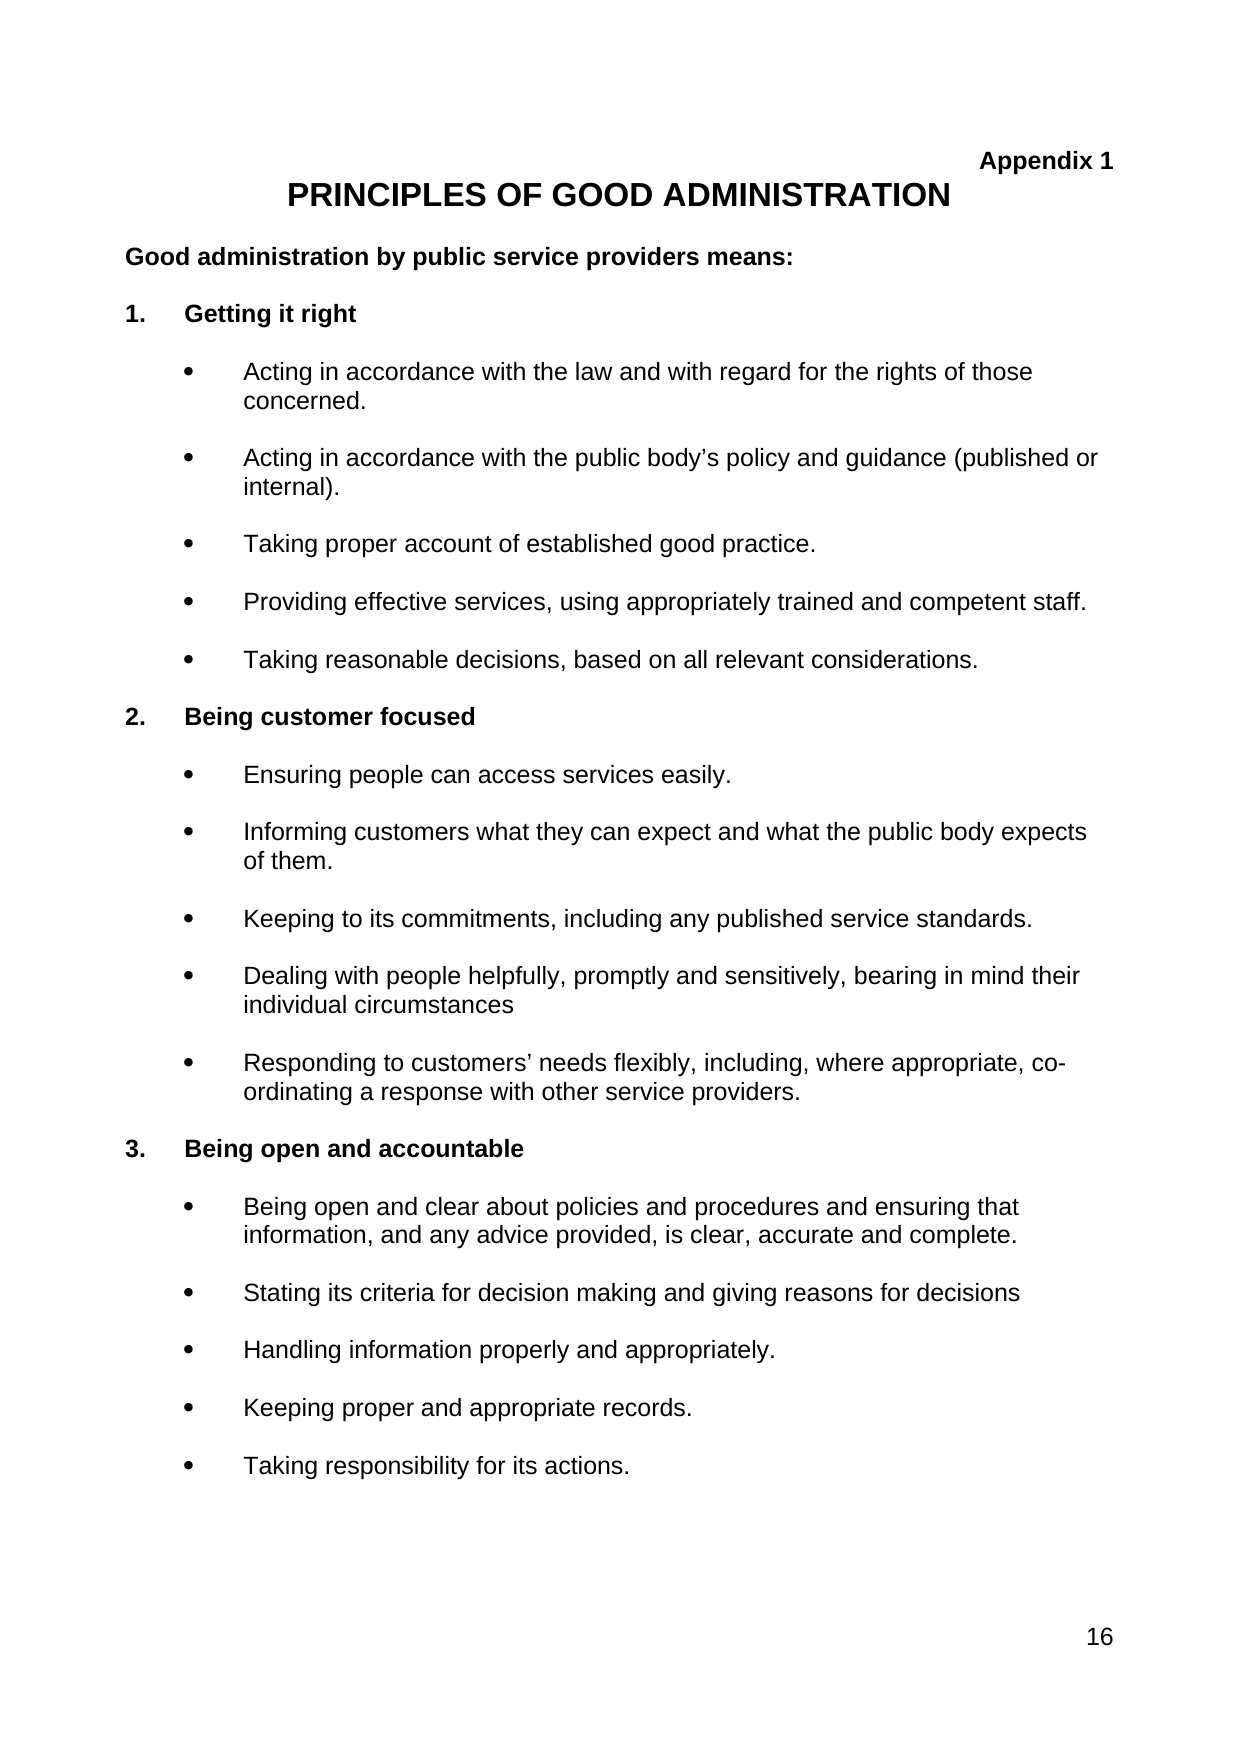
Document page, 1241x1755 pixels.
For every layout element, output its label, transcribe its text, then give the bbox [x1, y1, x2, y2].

text 1. Getting it right [125, 299, 1113, 328]
list Being open and clear about policies and procedures and ensuring that information, and any advice provided, is clear, accurate and complete. [184, 1192, 1113, 1249]
text PRINCIPLES OF GOOD ADMINISTRATION [125, 174, 1113, 213]
list Informing customers what they can expect and what the public body expects of them. [184, 817, 1113, 875]
text Good administration by public service providers means: [125, 242, 1113, 271]
list Responding to customers’ needs flexibly, including, where appropriate, co-ordinating a response with other service providers. [184, 1048, 1113, 1105]
list Taking responsibility for its actions. [184, 1451, 1113, 1479]
list Acting in accordance with the law and with regard for the rights of those concerned. [184, 357, 1113, 414]
text 2. Being customer focused [125, 702, 1113, 731]
list Ensuring people can access services easily. [184, 760, 1113, 789]
list Taking reasonable decisions, based on all relevant considerations. [184, 645, 1113, 673]
text Appendix 1 [125, 146, 1113, 174]
list Providing effective services, using appropriately trained and competent staff. [184, 587, 1113, 616]
list Handling information properly and appropriately. [184, 1336, 1113, 1364]
list Keeping to its commitments, including any published service standards. [184, 904, 1113, 933]
list Stating its criteria for decision making and giving reasons for decisions [184, 1278, 1113, 1307]
list Keeping proper and appropriate records. [184, 1393, 1113, 1422]
list Dealing with people helpfully, promptly and sensitively, bearing in mind their individual circumstances [184, 961, 1113, 1019]
list Taking proper account of established good practice. [184, 529, 1113, 558]
text 3. Being open and accountable [125, 1134, 1113, 1163]
list Acting in accordance with the public body’s policy and guidance (published or internal). [184, 443, 1113, 501]
